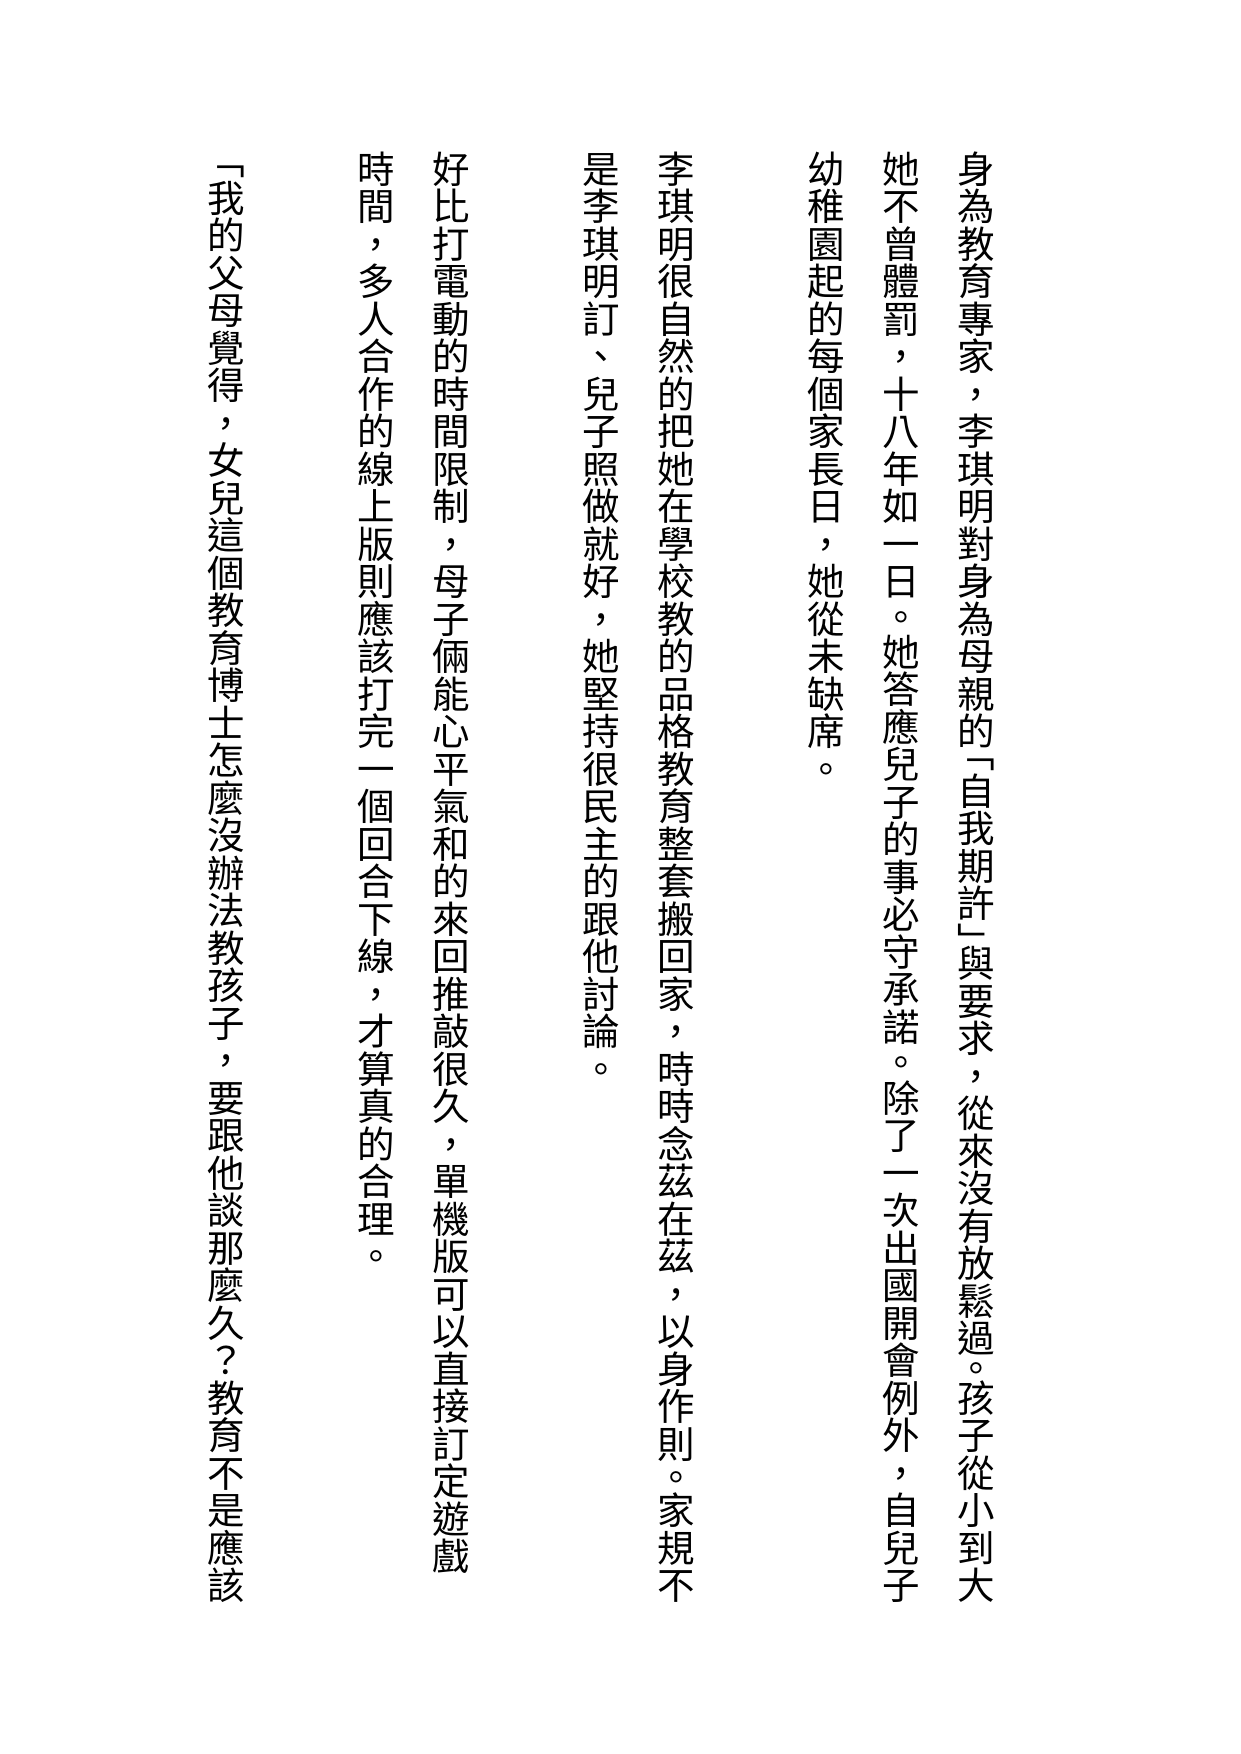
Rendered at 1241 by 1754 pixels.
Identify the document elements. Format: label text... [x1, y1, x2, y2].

text 一個拒絕學習、鬱悶的狂飆青少年，挑戰了李琪明所有的教育理念。面對那張準備攤牌的生日卡片，她強迫自己轉念：是不是有可能找出孩子的十大優點？她開始想，想了很久很久。 兒子收到「十大優點」卡片的那一刻，臉上表情像是融了冰似的開心，卻仍是很酷的回應：「你沒有寫我電動打得很好。」看到兒子主動把卡片放在書桌前，李琪明也從挫折感中重新找回教養的力量。 身為教育專家，李琪明對身為母親的「自我期許」與要求，從來沒有放鬆過。孩子從小到大，她不曾體罰，十八年如一日。她答應兒子的事必守承諾。除了一次出國開會例外，自兒子幼稚園起的每個家長日，她從未缺席。 李琪明很自然的把她在學校教的品格教育整套搬回家，時時念茲在茲，以身作則。家規不是李琪明訂、兒子照做就好，她堅持很民主的跟他討論。 好比打電動的時間限制，母子倆能心平氣和的來回推敲很久，單機版可以直接訂定遊戲時間，多人合作的線上版則應該打完一個回合下線，才算真的合理。 「我的父母覺得，女兒這個教育博士怎麼沒辦法教孩子，要跟他談那麼久？教育不是應該很有效率嗎？」李琪明誠實又不好意思的說，有時下班好累，不想花腦筋，很想擺出權威丟下一句：「就是這樣了。」不過她理性的那面還是會跳出來，放下身段耐心的跟兒子對話。 為了跟孩子有對話的素材，從小運動細胞不發達的李琪明，刻意為了愛運動的兒子，主動學習球賽規則。全家一起看比賽，特別關心NBA球星湖人隊布萊恩的新聞，只為跟兒子開啟對話。 兒子小時候，每週六下午夫妻倆一定陪他運動；因為是獨生子，夫妻百忙中還特地和兒子一起加入童軍團，讓他融入團體生活，學習生活基本技能；夫妻倆花一番功夫精選一家不只教畫畫技巧的美勞工作室，讓兒子接觸美術各種素材，培養審美能力。 李琪明每月條列整理兒子的德智體群美五育，反省哪裡不足，認真評估改進，希望朝全人教育方向前進。 有次母子倆在台南機場候機，一名旅客大剌剌擋在電視螢幕前面。李琪明跟兒子機會教育，遇到這種狀況怎麼處理才好。講著講著，坐前排的一位老先生回頭肯定的說：「有你這種媽媽，兒子絕對不會變壞。」 [189, 150, 1089, 1604]
